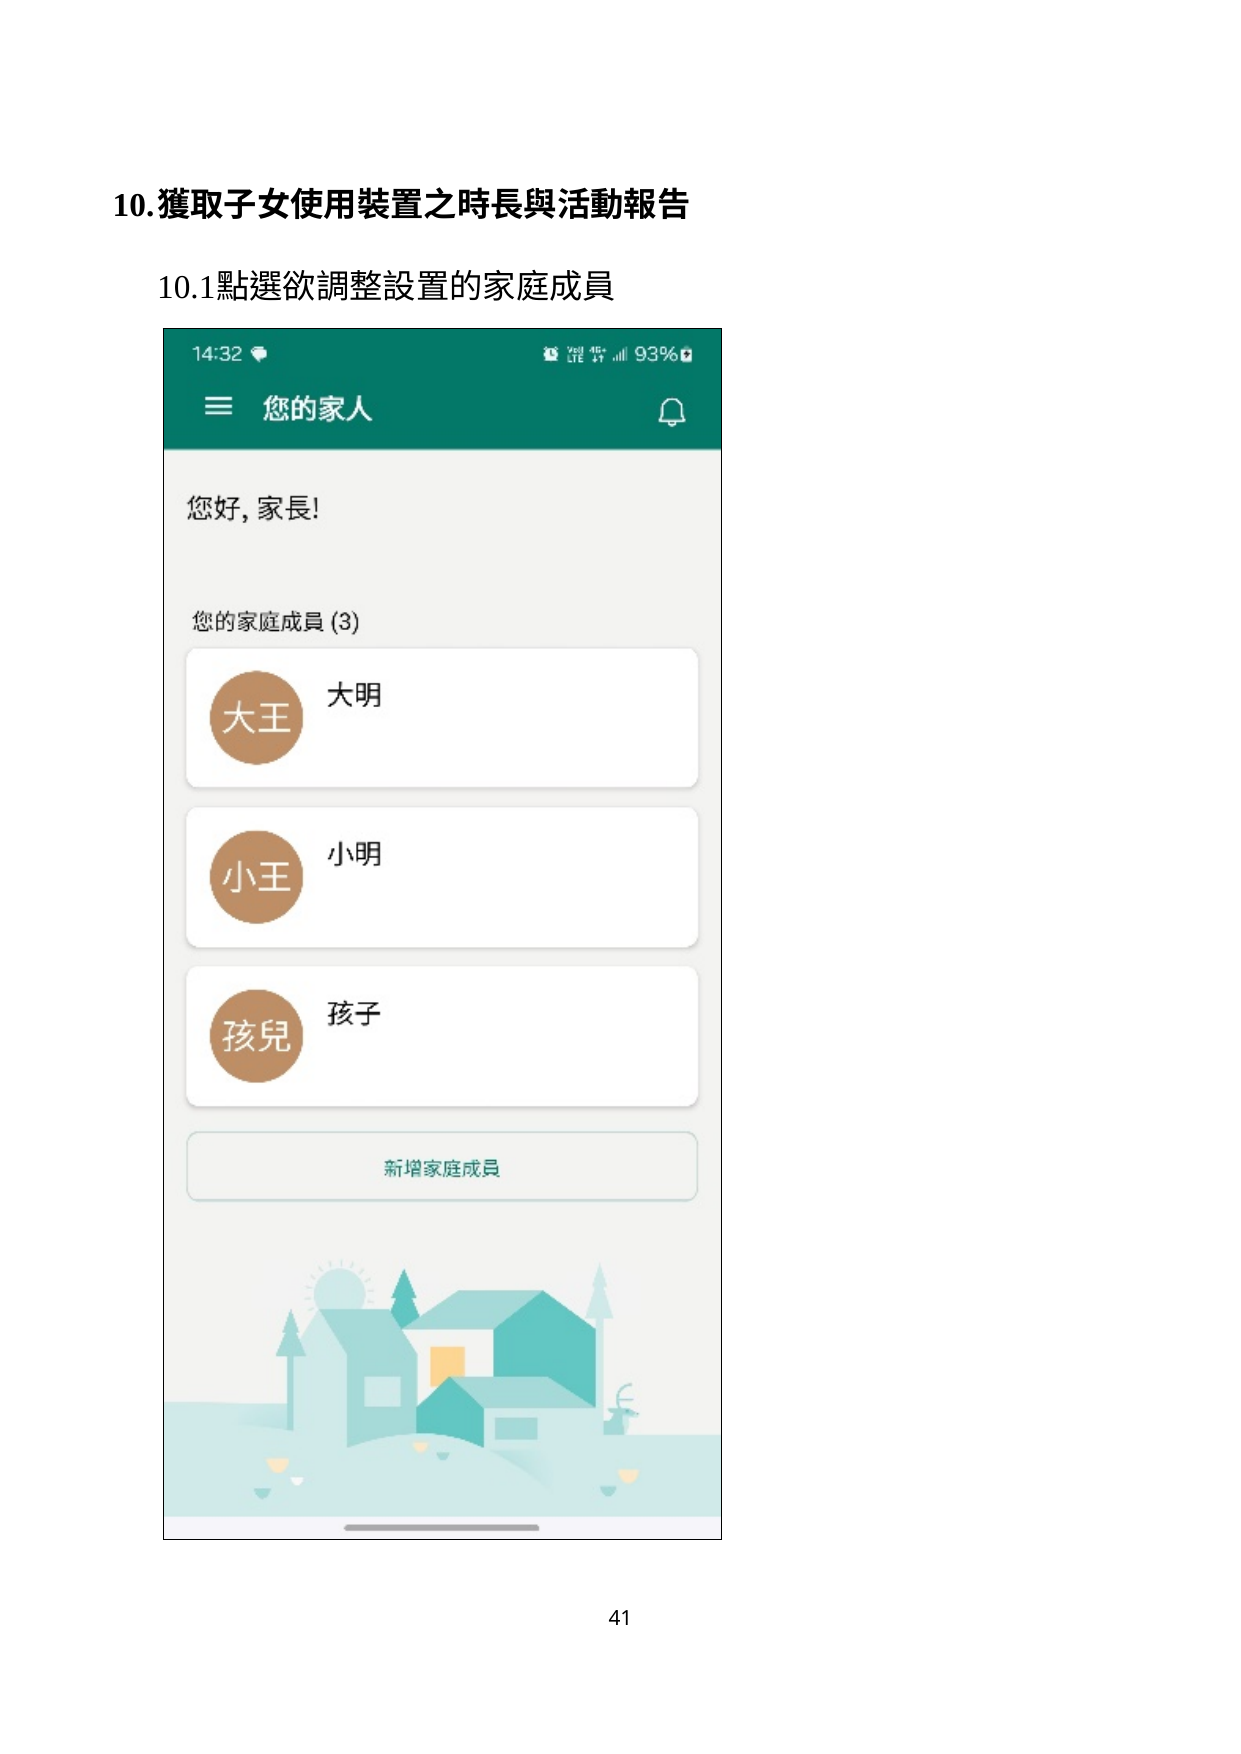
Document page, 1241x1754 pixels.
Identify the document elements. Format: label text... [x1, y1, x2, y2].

list 獲取子女使用裝置之時長與活動報告 [112, 164, 1128, 239]
list 點選欲調整設置的家庭成員 [157, 246, 1128, 321]
picture [164, 329, 721, 1539]
